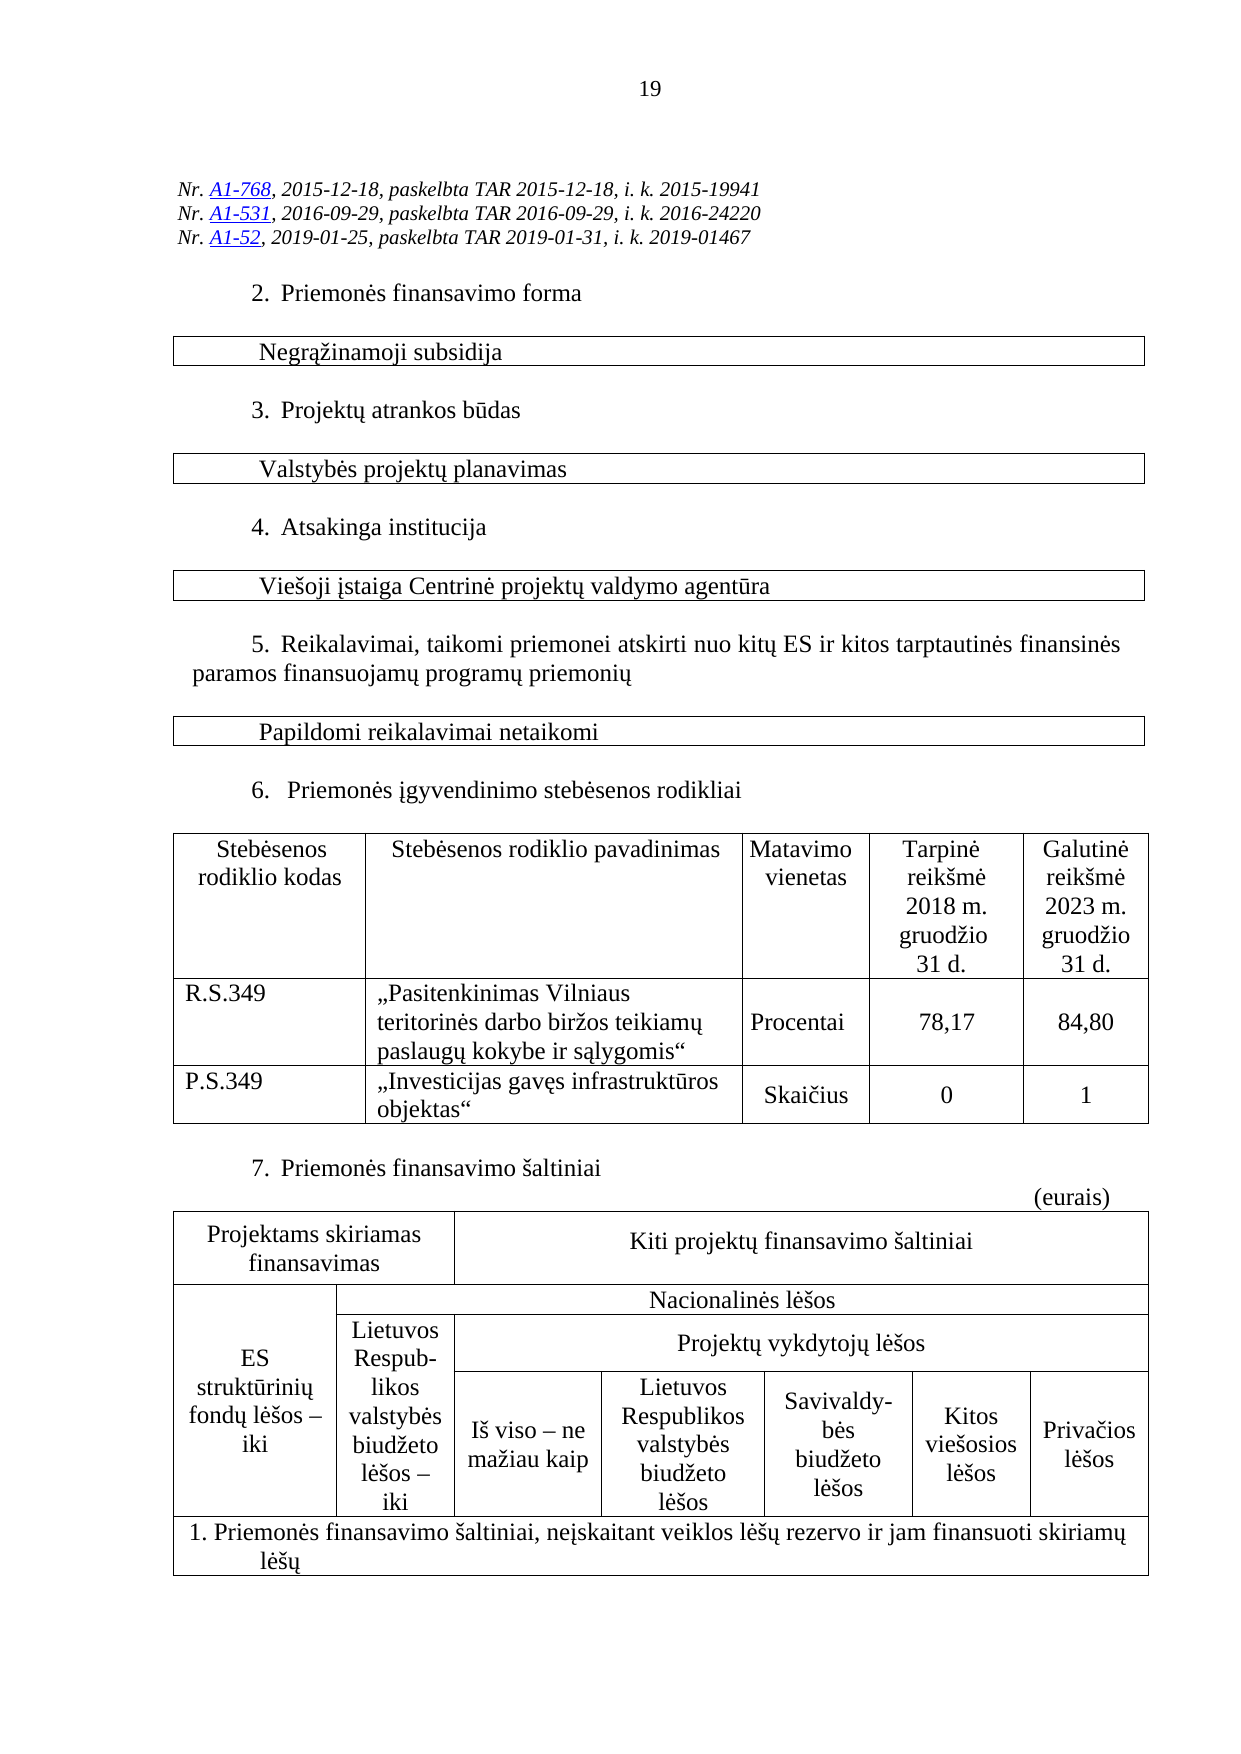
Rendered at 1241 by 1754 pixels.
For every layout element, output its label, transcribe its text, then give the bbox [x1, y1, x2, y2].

text 2. Priemonės finansavimo forma [192, 278, 1122, 307]
table_header Viešoji įstaiga Centrinė projektų valdymo agentūra [174, 571, 1144, 599]
text (eurais) [177, 1182, 1122, 1211]
table_cell 1. Priemonės finansavimo šaltiniai, neįskaitant veiklos lėšų rezervo ir jam finansuoti skiriamų lėšų [174, 1517, 1148, 1574]
table_cell 1 [1024, 1066, 1148, 1123]
table_cell Skaičius [743, 1066, 869, 1123]
table_header Papildomi reikalavimai netaikomi [174, 717, 1144, 745]
text Nr. A1-531, 2016-09-29, paskelbta TAR 2016-09-29, i. k. 2016-24220 [177, 201, 1122, 225]
table_cell Privačios lėšos [1031, 1372, 1148, 1516]
table_cell „Pasitenkinimas Vilniaus teritorinės darbo biržos teikiamų paslaugų kokybe ir sąlygomis“ [366, 979, 742, 1065]
text 5. Reikalavimai, taikomi priemonei atskirti nuo kitų ES ir kitos tarptautinės finansinės paramos finansuojamų programų priemonių [192, 629, 1122, 687]
text 7. Priemonės finansavimo šaltiniai [192, 1153, 1122, 1182]
table_header Kiti projektų finansavimo šaltiniai [455, 1212, 1148, 1284]
table_cell Nacionalinės lėšos [337, 1285, 1148, 1314]
table_header Stebėsenos rodiklio kodas [174, 834, 365, 977]
text 4. Atsakinga institucija [192, 512, 1122, 541]
table_header Projektams skiriamas finansavimas [174, 1212, 454, 1284]
text 3. Projektų atrankos būdas [192, 395, 1122, 424]
table_header Matavimo vienetas [743, 834, 869, 977]
table_cell Iš viso – ne mažiau kaip [455, 1372, 601, 1516]
table_header Valstybės projektų planavimas [174, 454, 1144, 482]
table_cell Savivaldy-bės biudžeto lėšos [765, 1372, 912, 1516]
table_cell Procentai [743, 979, 869, 1065]
table_cell Projektų vykdytojų lėšos [455, 1315, 1148, 1371]
table_cell ES struktūrinių fondų lėšos – iki [174, 1285, 336, 1516]
table_cell Lietuvos Respub-likos valstybės biudžeto lėšos – iki [337, 1315, 454, 1516]
table_header Tarpinė reikšmė 2018 m. gruodžio 31 d. [870, 834, 1023, 977]
table_cell Kitos viešosios lėšos [913, 1372, 1030, 1516]
table_cell 0 [870, 1066, 1023, 1123]
table_header Negrąžinamoji subsidija [174, 337, 1144, 365]
text Nr. A1-52, 2019-01-25, paskelbta TAR 2019-01-31, i. k. 2019-01467 [177, 225, 1122, 249]
text 6. Priemonės įgyvendinimo stebėsenos rodikliai [192, 775, 1122, 804]
table_cell P.S.349 [174, 1066, 365, 1123]
text Nr. A1-768, 2015-12-18, paskelbta TAR 2015-12-18, i. k. 2015-19941 [177, 177, 1122, 201]
table_cell 78,17 [870, 979, 1023, 1065]
table_header Galutinė reikšmė 2023 m. gruodžio 31 d. [1024, 834, 1148, 977]
table_cell R.S.349 [174, 979, 365, 1065]
table_cell 84,80 [1024, 979, 1148, 1065]
table_header Stebėsenos rodiklio pavadinimas [366, 834, 742, 977]
table_cell „Investicijas gavęs infrastruktūros objektas“ [366, 1066, 742, 1123]
table_cell Lietuvos Respublikos valstybės biudžeto lėšos [602, 1372, 764, 1516]
